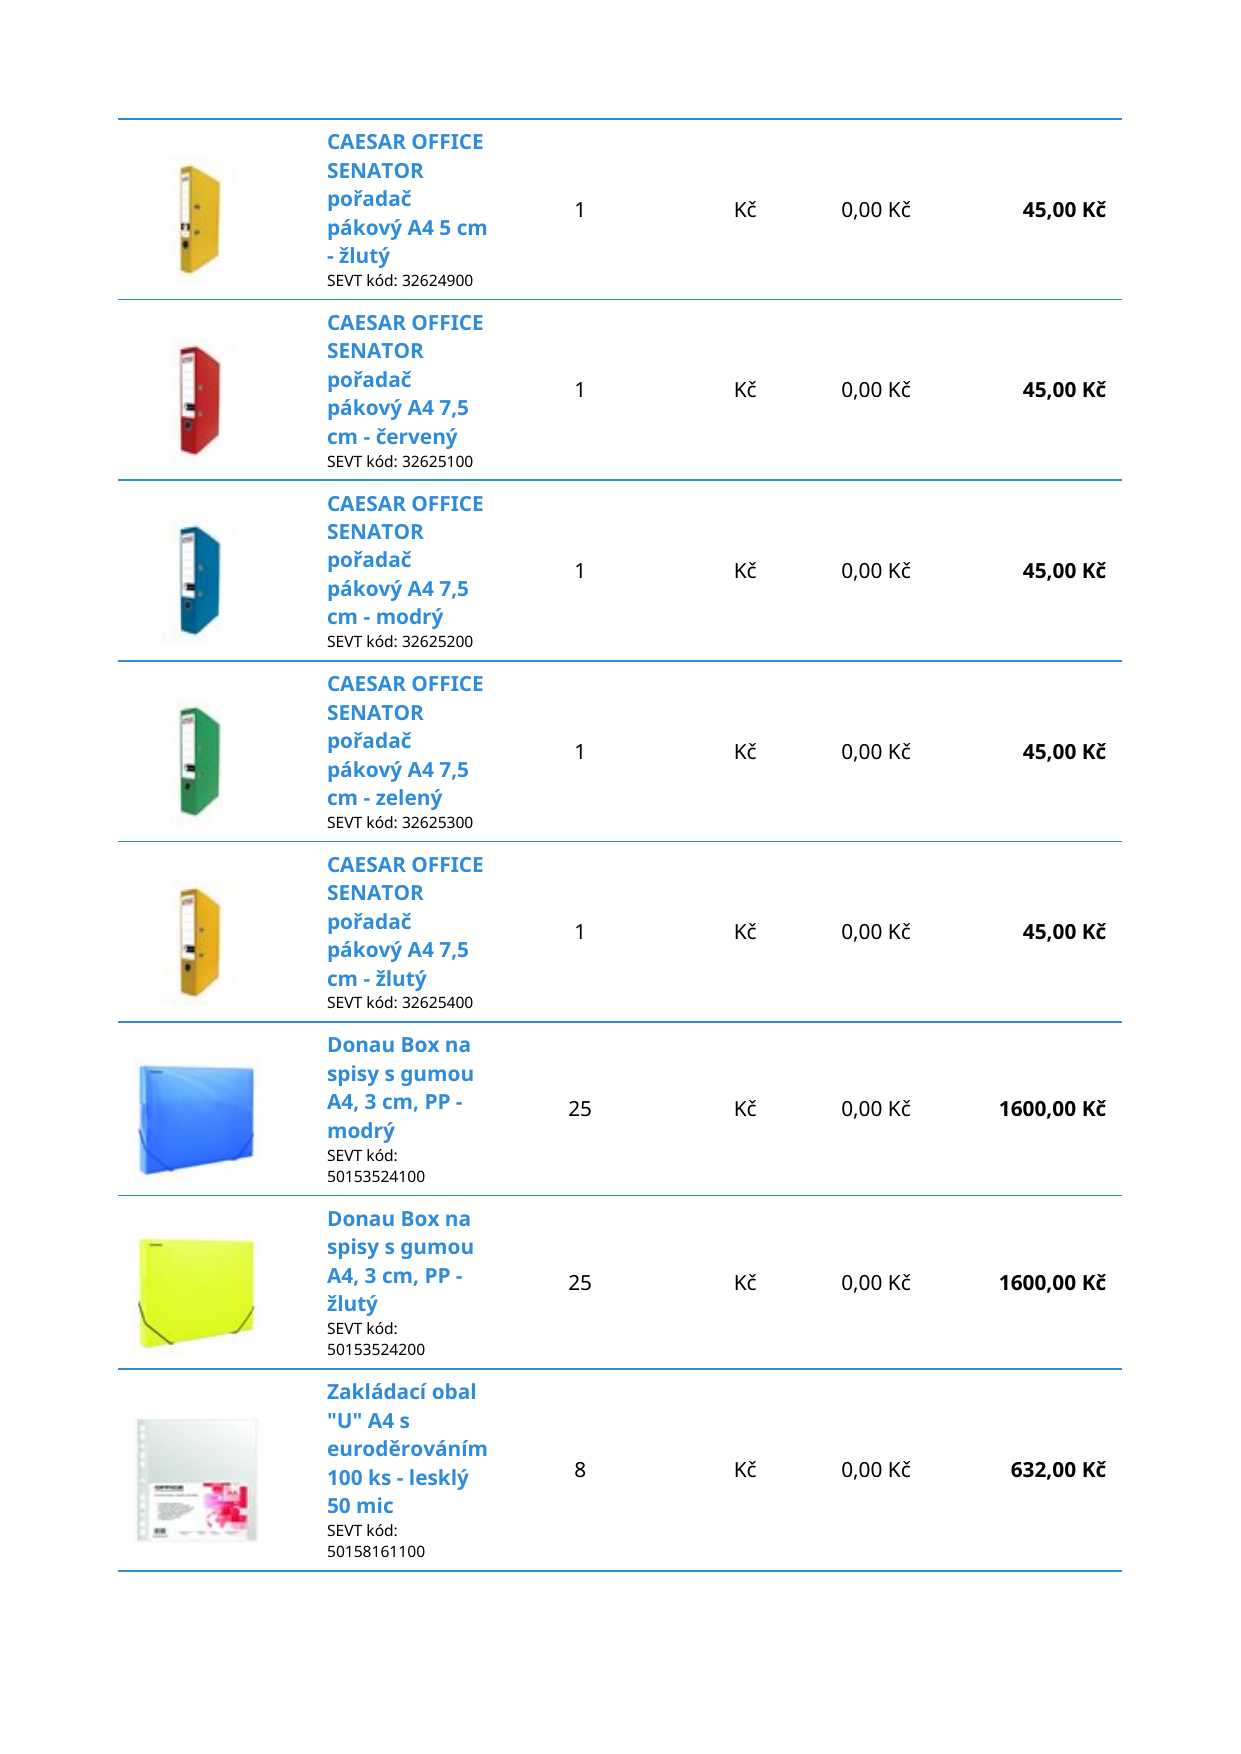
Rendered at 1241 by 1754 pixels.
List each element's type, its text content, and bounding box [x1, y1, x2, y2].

table_cell 45,00 Kč [942, 120, 1122, 299]
table_cell 0,00 Kč [788, 662, 942, 841]
table_cell 632,00 Kč [942, 1370, 1122, 1570]
table_cell 1 [523, 120, 637, 299]
table_cell 1 [523, 662, 637, 841]
table_cell 0,00 Kč [788, 1370, 942, 1570]
table_cell 0,00 Kč [788, 481, 942, 660]
table_cell Kč [638, 662, 787, 841]
table_cell 45,00 Kč [942, 662, 1122, 841]
table_cell [118, 1196, 296, 1368]
table_cell 45,00 Kč [942, 481, 1122, 660]
table_cell 25 [523, 1196, 637, 1368]
table_cell 0,00 Kč [788, 120, 942, 299]
table_cell [118, 481, 296, 660]
table_cell Kč [638, 1196, 787, 1368]
table_cell 0,00 Kč [788, 842, 942, 1021]
table_cell [118, 300, 296, 479]
table_cell CAESAR OFFICE SENATOR pořadač pákový A4 7,5 cm - zelený SEVT kód: 32625300 [296, 662, 522, 841]
table_cell Kč [638, 1023, 787, 1195]
table_cell 0,00 Kč [788, 1023, 942, 1195]
table_cell 45,00 Kč [942, 300, 1122, 479]
table_cell CAESAR OFFICE SENATOR pořadač pákový A4 7,5 cm - červený SEVT kód: 32625100 [296, 300, 522, 479]
table_cell Kč [638, 120, 787, 299]
table_cell [118, 842, 296, 1021]
table_cell 1 [523, 842, 637, 1021]
table_cell 8 [523, 1370, 637, 1570]
table_cell 0,00 Kč [788, 300, 942, 479]
table_cell 1 [523, 481, 637, 660]
table_cell 25 [523, 1023, 637, 1195]
table_cell Kč [638, 300, 787, 479]
table_cell [118, 1023, 296, 1195]
table_cell CAESAR OFFICE SENATOR pořadač pákový A4 7,5 cm - žlutý SEVT kód: 32625400 [296, 842, 522, 1021]
table_cell Zakládací obal "U" A4 s euroděrováním 100 ks - lesklý 50 mic SEVT kód: 50158161100 [296, 1370, 522, 1570]
table_cell [118, 1370, 296, 1570]
table_cell 1 [523, 300, 637, 479]
table_cell Donau Box na spisy s gumou A4, 3 cm, PP - modrý SEVT kód: 50153524100 [296, 1023, 522, 1195]
table_cell [118, 662, 296, 841]
table_cell CAESAR OFFICE SENATOR pořadač pákový A4 5 cm - žlutý SEVT kód: 32624900 [296, 120, 522, 299]
table_cell 1600,00 Kč [942, 1023, 1122, 1195]
table_cell 1600,00 Kč [942, 1196, 1122, 1368]
table_cell Kč [638, 842, 787, 1021]
table_cell Kč [638, 1370, 787, 1570]
table_cell 45,00 Kč [942, 842, 1122, 1021]
table_cell Kč [638, 481, 787, 660]
table_cell Donau Box na spisy s gumou A4, 3 cm, PP - žlutý SEVT kód: 50153524200 [296, 1196, 522, 1368]
table_cell CAESAR OFFICE SENATOR pořadač pákový A4 7,5 cm - modrý SEVT kód: 32625200 [296, 481, 522, 660]
table_cell 0,00 Kč [788, 1196, 942, 1368]
table_cell [118, 120, 296, 299]
